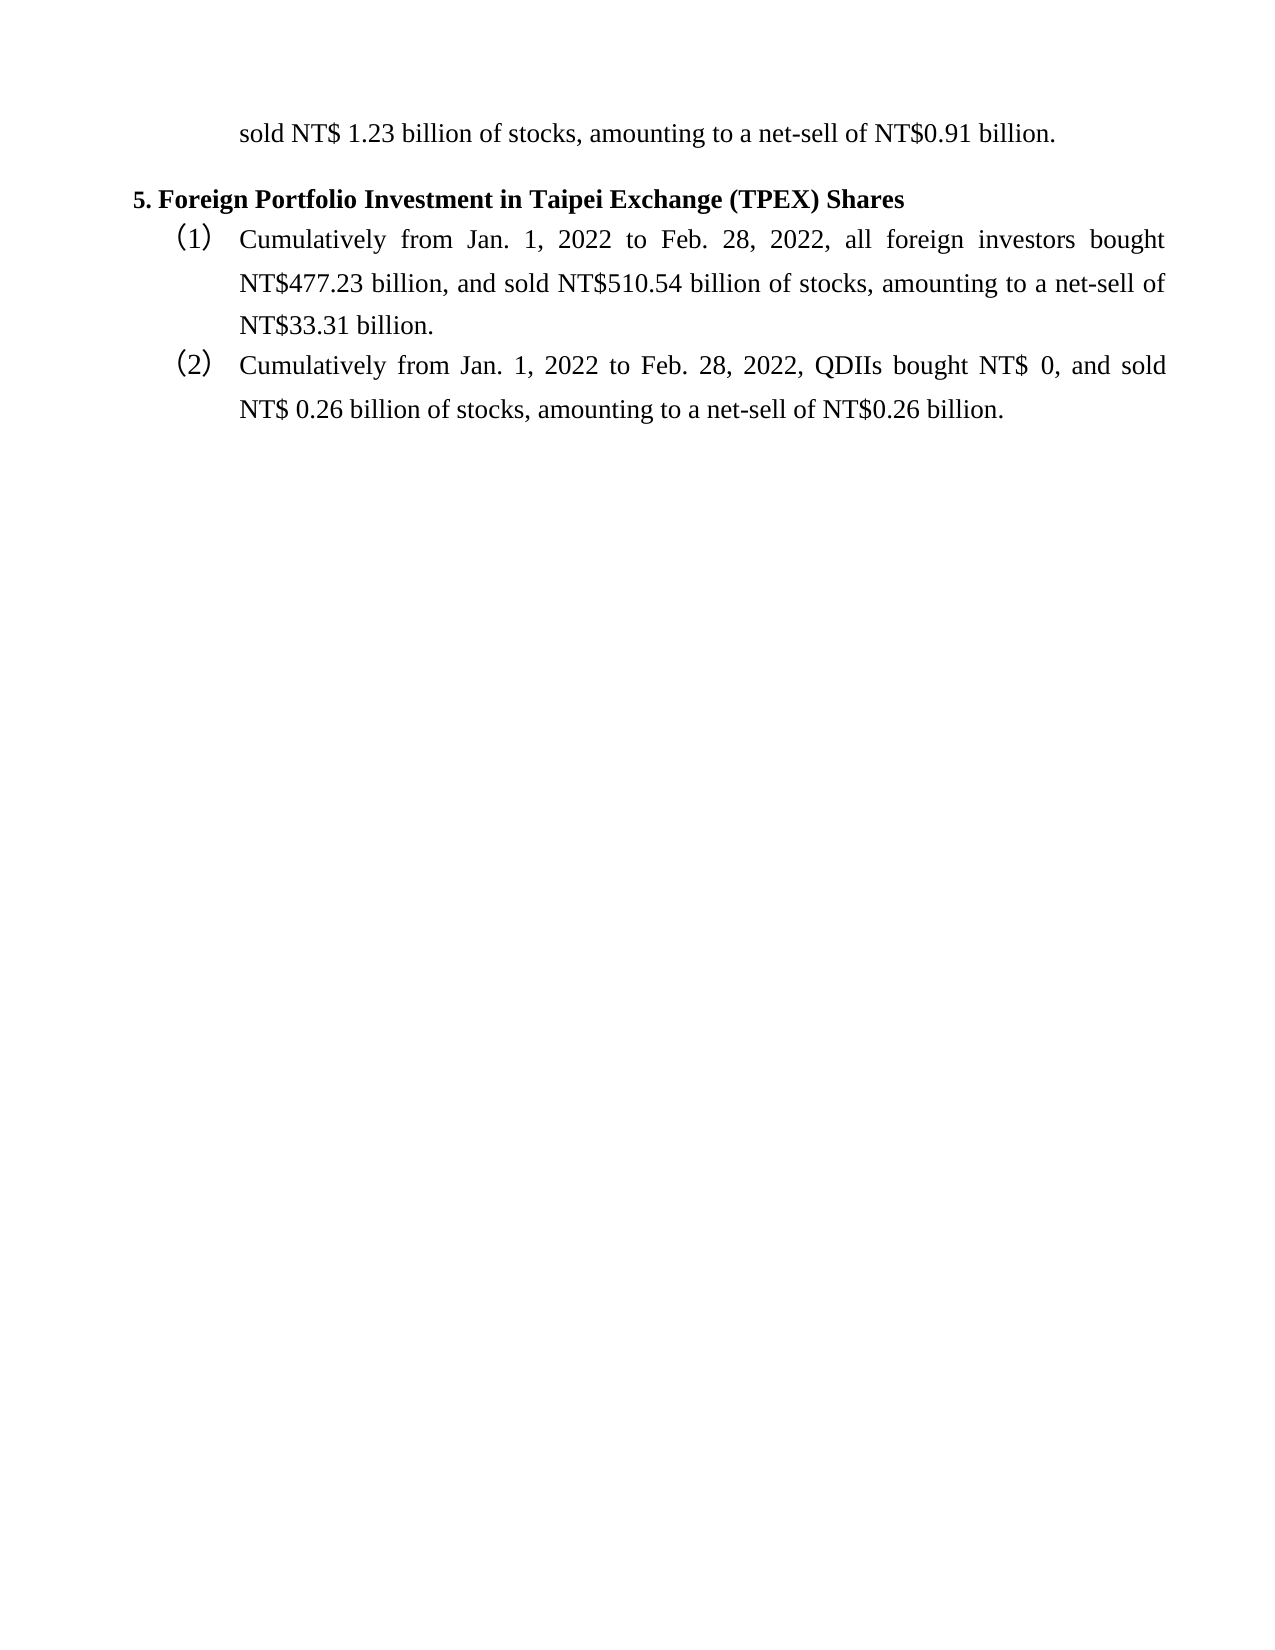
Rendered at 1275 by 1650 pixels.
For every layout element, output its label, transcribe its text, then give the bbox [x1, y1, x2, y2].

list Cumulatively from Jan. 1, 2022 to Feb. 28, 2022, all foreign investors bought NT$477.23 billion, and sold NT$510.54 billion of stocks, amounting to a net-sell of NT$33.31 billion. [158, 215, 1167, 340]
text 5. Foreign Portfolio Investment in Taipei Exchange (TPEX) Shares [133, 173, 1167, 215]
list sold NT$ 1.23 billion of stocks, amounting to a net-sell of NT$0.91 billion. [158, 106, 1167, 148]
list Cumulatively from Jan. 1, 2022 to Feb. 28, 2022, QDIIs bought NT$ 0, and sold NT$ 0.26 billion of stocks, amounting to a net-sell of NT$0.26 billion. [158, 340, 1167, 424]
